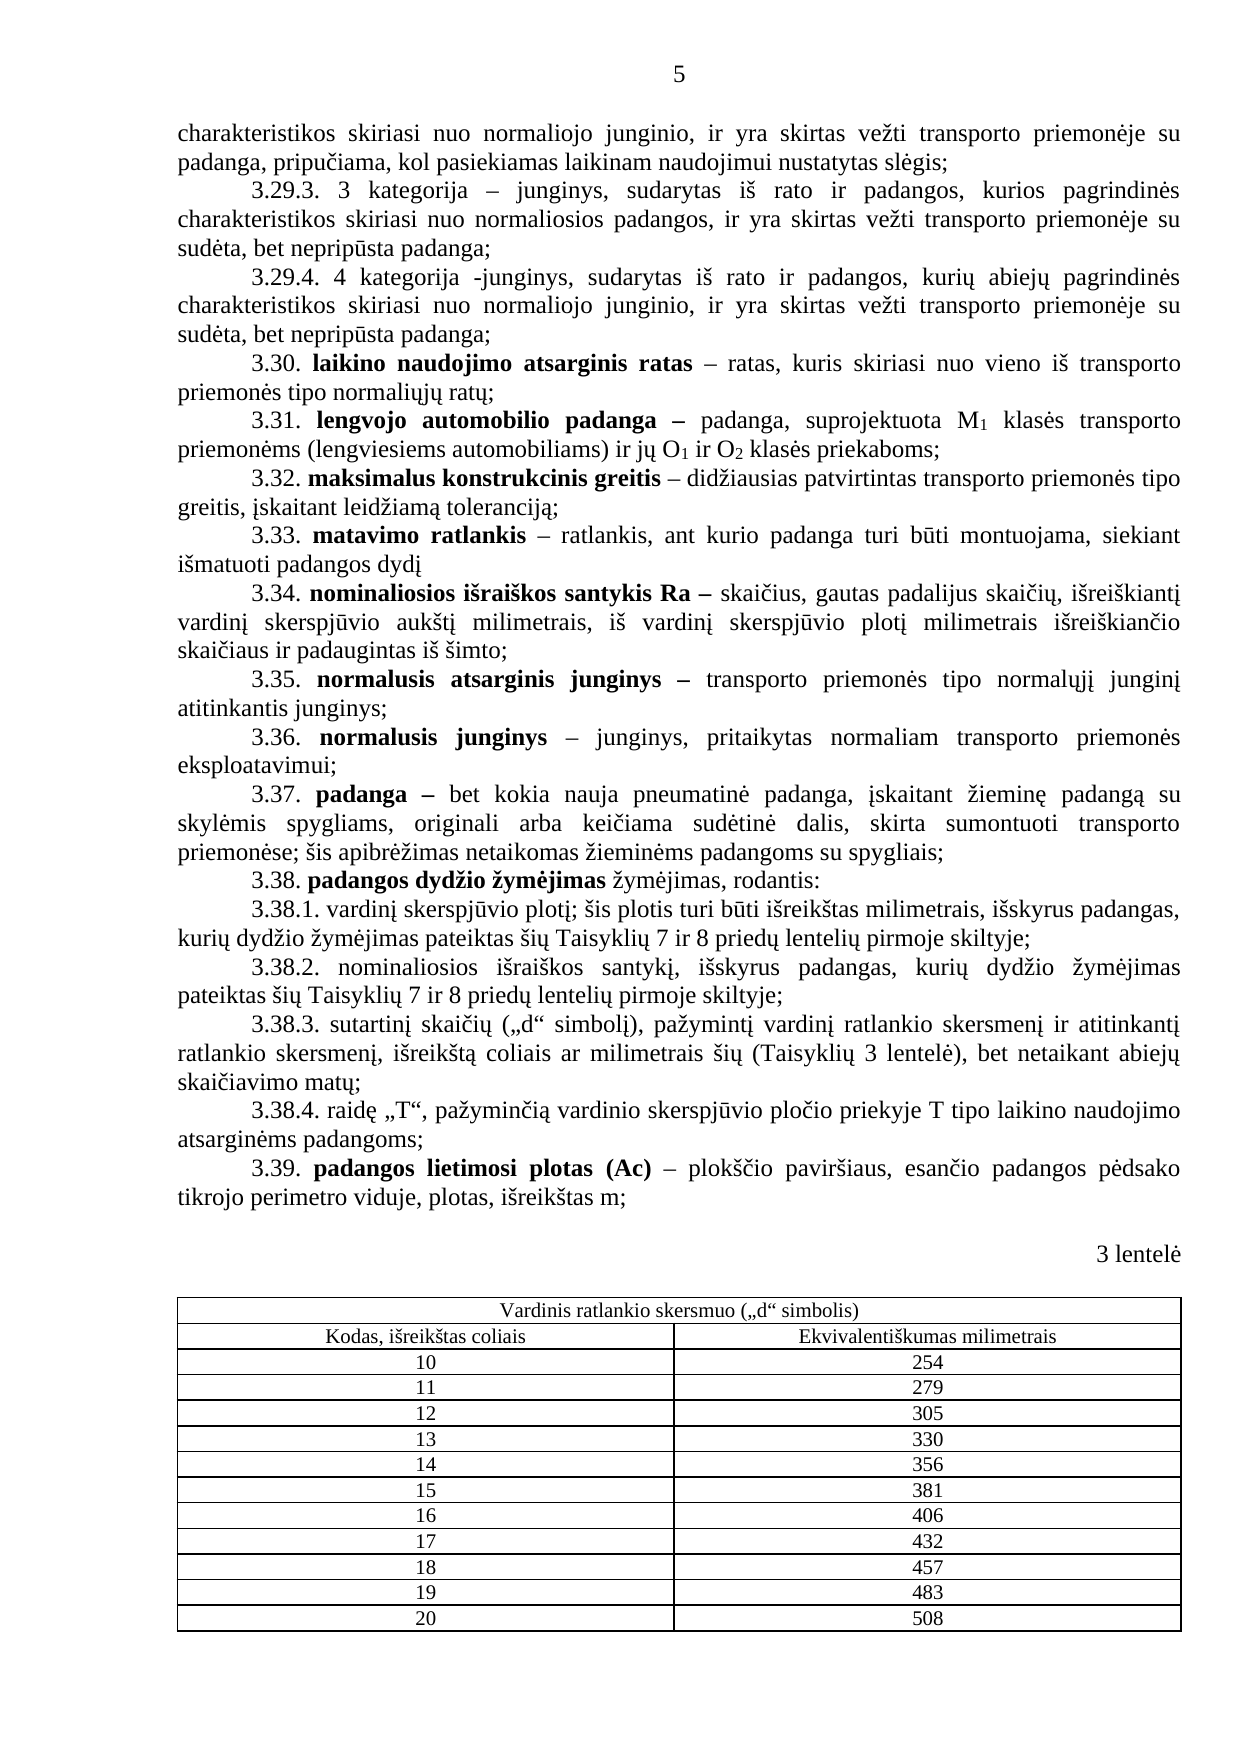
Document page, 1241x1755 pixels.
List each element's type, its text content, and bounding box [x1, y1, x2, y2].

text 3.39. padangos lietimosi plotas (Ac) – plokščio paviršiaus, esančio padangos pėdsako tikrojo perimetro viduje, plotas, išreikštas m; [177, 1153, 1181, 1211]
text 3.38.2. nominaliosios išraiškos santykį, išskyrus padangas, kurių dydžio žymėjimas pateiktas šių Taisyklių 7 ir 8 priedų lentelių pirmoje skiltyje; [177, 952, 1181, 1009]
text 3.31. lengvojo automobilio padanga – padanga, suprojektuota M1 klasės transporto priemonėms (lengviesiems automobiliams) ir jų O1 ir O2 klasės priekaboms; [177, 406, 1181, 463]
text 3.37. padanga – bet kokia nauja pneumatinė padanga, įskaitant žieminę padangą su skylėmis spygliams, originali arba keičiama sudėtinė dalis, skirta sumontuoti transporto priemonėse; šis apibrėžimas netaikomas žieminėms padangoms su spygliais; [177, 779, 1181, 866]
text 3.32. maksimalus konstrukcinis greitis – didžiausias patvirtintas transporto priemonės tipo greitis, įskaitant leidžiamą toleranciją; [177, 463, 1181, 521]
text 3.38.3. sutartinį skaičių („d“ simbolį), pažymintį vardinį ratlankio skersmenį ir atitinkantį ratlankio skersmenį, išreikštą coliais ar milimetrais šių (Taisyklių 3 lentelė), bet netaikant abiejų skaičiavimo matų; [177, 1009, 1181, 1096]
text 3.38.4. raidę „T“, pažyminčią vardinio skerspjūvio pločio priekyje T tipo laikino naudojimo atsarginėms padangoms; [177, 1096, 1181, 1153]
text 3.29.4. 4 kategorija -junginys, sudarytas iš rato ir padangos, kurių abiejų pagrindinės charakteristikos skiriasi nuo normaliojo junginio, ir yra skirtas vežti transporto priemonėje su sudėta, bet nepripūsta padanga; [177, 262, 1181, 348]
text 3.33. matavimo ratlankis – ratlankis, ant kurio padanga turi būti montuojama, siekiant išmatuoti padangos dydį [177, 521, 1181, 578]
text 3.35. normalusis atsarginis junginys – transporto priemonės tipo normalųjį junginį atitinkantis junginys; [177, 664, 1181, 722]
text 3.34. nominaliosios išraiškos santykis Ra – skaičius, gautas padalijus skaičių, išreiškiantį vardinį skerspjūvio aukštį milimetrais, iš vardinį skerspjūvio plotį milimetrais išreiškiančio skaičiaus ir padaugintas iš šimto; [177, 578, 1181, 664]
text 3.36. normalusis junginys – junginys, pritaikytas normaliam transporto priemonės eksploatavimui; [177, 722, 1181, 779]
text 3.38. padangos dydžio žymėjimas žymėjimas, rodantis: [177, 866, 1181, 894]
text 3.30. laikino naudojimo atsarginis ratas – ratas, kuris skiriasi nuo vieno iš transporto priemonės tipo normaliųjų ratų; [177, 348, 1181, 406]
text 3.38.1. vardinį skerspjūvio plotį; šis plotis turi būti išreikštas milimetrais, išskyrus padangas, kurių dydžio žymėjimas pateiktas šių Taisyklių 7 ir 8 priedų lentelių pirmoje skiltyje; [177, 894, 1181, 952]
text 3 lentelė [177, 1239, 1181, 1268]
text 3.29.3. 3 kategorija – junginys, sudarytas iš rato ir padangos, kurios pagrindinės charakteristikos skiriasi nuo normaliosios padangos, ir yra skirtas vežti transporto priemonėje su sudėta, bet nepripūsta padanga; [177, 176, 1181, 262]
text charakteristikos skiriasi nuo normaliojo junginio, ir yra skirtas vežti transporto priemonėje su padanga, pripučiama, kol pasiekiamas laikinam naudojimui nustatytas slėgis; [177, 118, 1181, 176]
